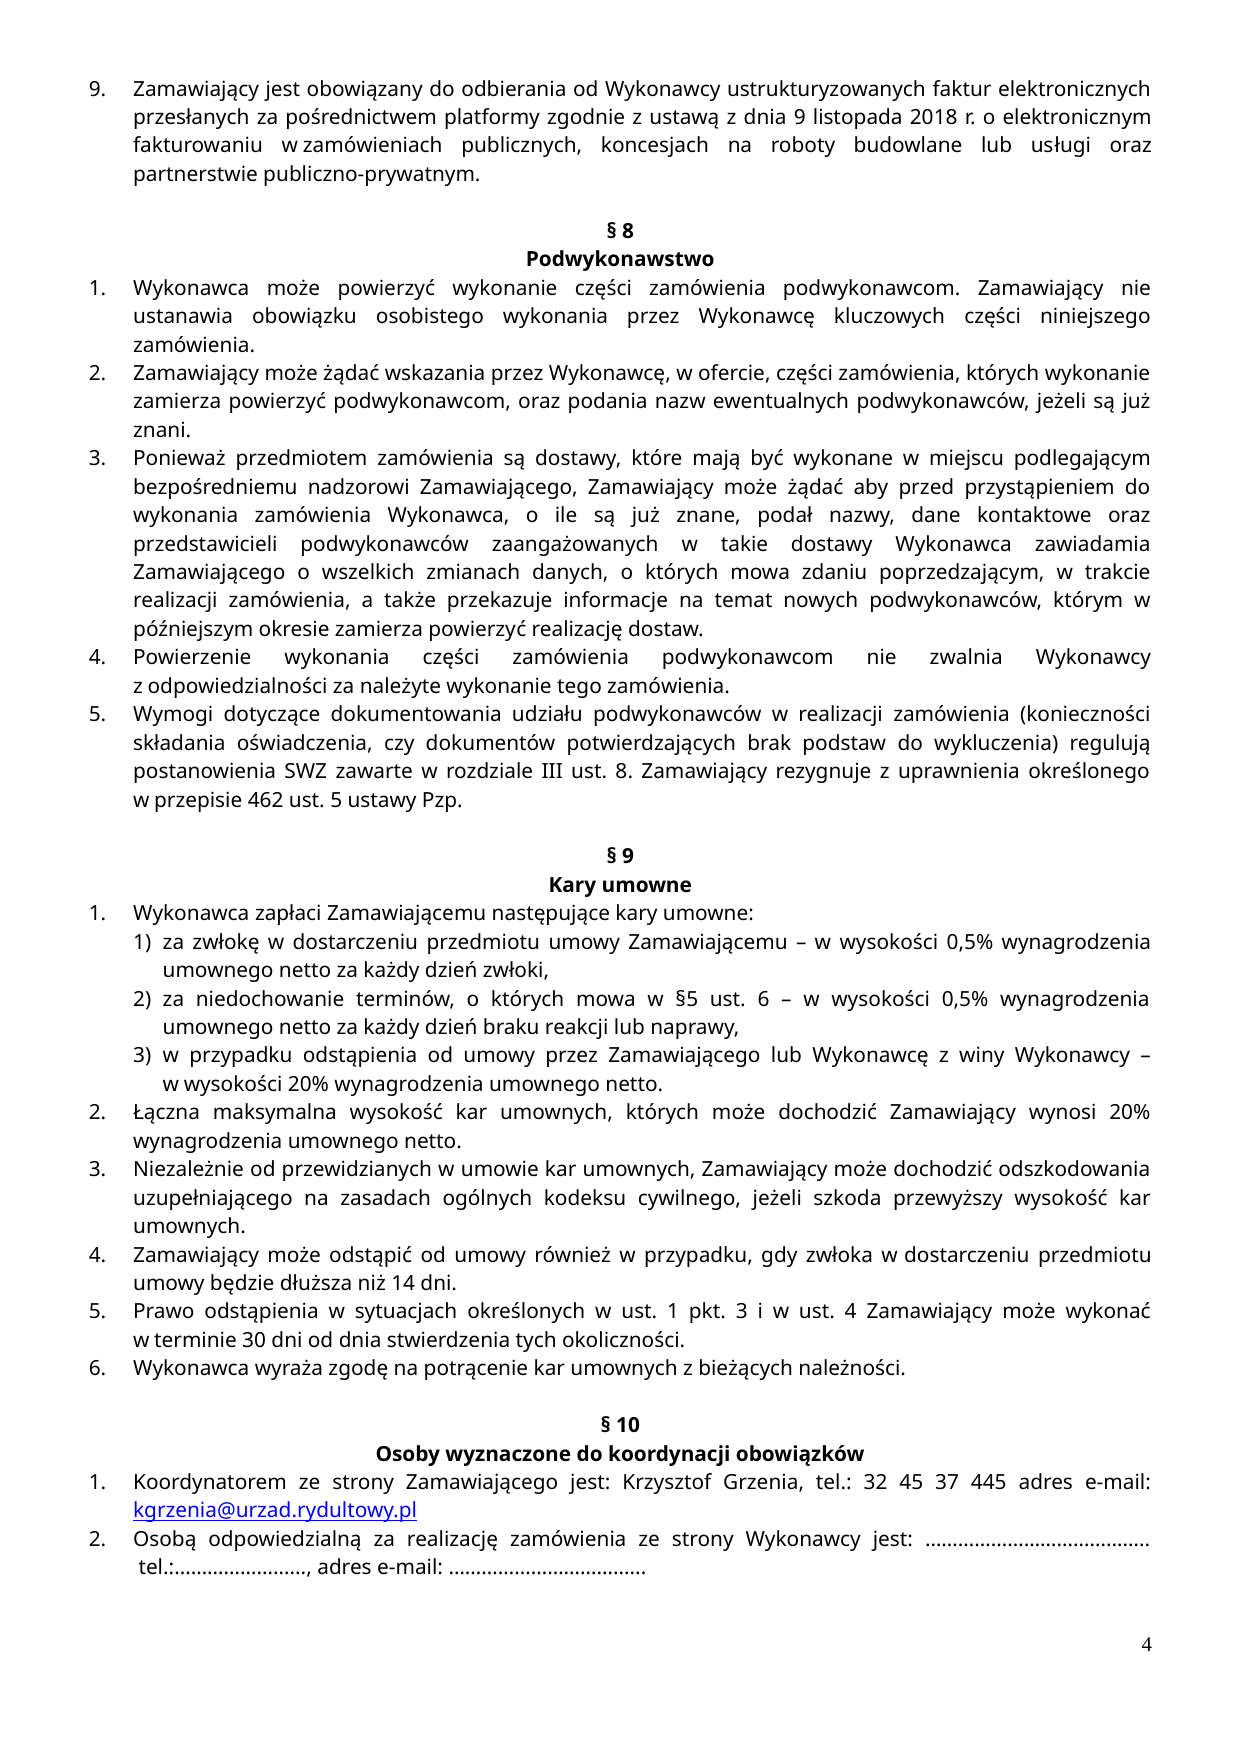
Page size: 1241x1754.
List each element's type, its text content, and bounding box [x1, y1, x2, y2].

list Zamawiający może odstąpić od umowy również w przypadku, gdy zwłoka w dostarczeniu przedmiotu umowy będzie dłuższa niż 14 dni. [88, 1240, 1152, 1297]
text § 9 [88, 842, 1152, 870]
text § 10 [88, 1410, 1152, 1439]
list Wymogi dotyczące dokumentowania udziału podwykonawców w realizacji zamówienia (konieczności składania oświadczenia, czy dokumentów potwierdzających brak podstaw do wykluczenia) regulują postanowienia SWZ zawarte w rozdziale III ust. 8. Zamawiający rezygnuje z uprawnienia określonego w przepisie 462 ust. 5 ustawy Pzp. [88, 699, 1152, 813]
text Osoby wyznaczone do koordynacji obowiązków [88, 1439, 1152, 1467]
list Prawo odstąpienia w sytuacjach określonych w ust. 1 pkt. 3 i w ust. 4 Zamawiający może wykonać w terminie 30 dni od dnia stwierdzenia tych okoliczności. [88, 1297, 1152, 1353]
list Ponieważ przedmiotem zamówienia są dostawy, które mają być wykonane w miejscu podlegającym bezpośredniemu nadzorowi Zamawiającego, Zamawiający może żądać aby przed przystąpieniem do wykonania zamówienia Wykonawca, o ile są już znane, podał nazwy, dane kontaktowe oraz przedstawicieli podwykonawców zaangażowanych w takie dostawy Wykonawca zawiadamia Zamawiającego o wszelkich zmianach danych, o których mowa zdaniu poprzedzającym, w trakcie realizacji zamówienia, a także przekazuje informacje na temat nowych podwykonawców, którym w późniejszym okresie zamierza powierzyć realizację dostaw. [88, 443, 1152, 642]
list za niedochowanie terminów, o których mowa w §5 ust. 6 – w wysokości 0,5% wynagrodzenia umownego netto za każdy dzień braku reakcji lub naprawy, [133, 984, 1152, 1041]
list w przypadku odstąpienia od umowy przez Zamawiającego lub Wykonawcę z winy Wykonawcy – w wysokości 20% wynagrodzenia umownego netto. [133, 1041, 1152, 1097]
list Wykonawca może powierzyć wykonanie części zamówienia podwykonawcom. Zamawiający nie ustanawia obowiązku osobistego wykonania przez Wykonawcę kluczowych części niniejszego zamówienia. [88, 273, 1152, 358]
list Niezależnie od przewidzianych w umowie kar umownych, Zamawiający może dochodzić odszkodowania uzupełniającego na zasadach ogólnych kodeksu cywilnego, jeżeli szkoda przewyższy wysokość kar umownych. [88, 1154, 1152, 1240]
list Koordynatorem ze strony Zamawiającego jest: Krzysztof Grzenia, tel.: 32 45 37 445 adres e-mail: kgrzenia@urzad.rydultowy.pl [88, 1467, 1152, 1524]
text Kary umowne [88, 870, 1152, 898]
list Łączna maksymalna wysokość kar umownych, których może dochodzić Zamawiający wynosi 20% wynagrodzenia umownego netto. [88, 1097, 1152, 1154]
list Powierzenie wykonania części zamówienia podwykonawcom nie zwalnia Wykonawcy z odpowiedzialności za należyte wykonanie tego zamówienia. [88, 642, 1152, 699]
text § 8 [88, 216, 1152, 244]
list Wykonawca zapłaci Zamawiającemu następujące kary umowne: [88, 898, 1152, 927]
list Osobą odpowiedzialną za realizację zamówienia ze strony Wykonawcy jest: ………………………………….. tel.:…………………..., adres e-mail: ……………………………... [88, 1524, 1152, 1581]
list Zamawiający może żądać wskazania przez Wykonawcę, w ofercie, części zamówienia, których wykonanie zamierza powierzyć podwykonawcom, oraz podania nazw ewentualnych podwykonawców, jeżeli są już znani. [88, 358, 1152, 443]
text Podwykonawstwo [88, 244, 1152, 273]
list Zamawiający jest obowiązany do odbierania od Wykonawcy ustrukturyzowanych faktur elektronicznych przesłanych za pośrednictwem platformy zgodnie z ustawą z dnia 9 listopada 2018 r. o elektronicznym fakturowaniu w zamówieniach publicznych, koncesjach na roboty budowlane lub usługi oraz partnerstwie publiczno-prywatnym. [88, 74, 1152, 187]
list Wykonawca wyraża zgodę na potrącenie kar umownych z bieżących należności. [88, 1353, 1152, 1382]
list za zwłokę w dostarczeniu przedmiotu umowy Zamawiającemu – w wysokości 0,5% wynagrodzenia umownego netto za każdy dzień zwłoki, [133, 927, 1152, 984]
